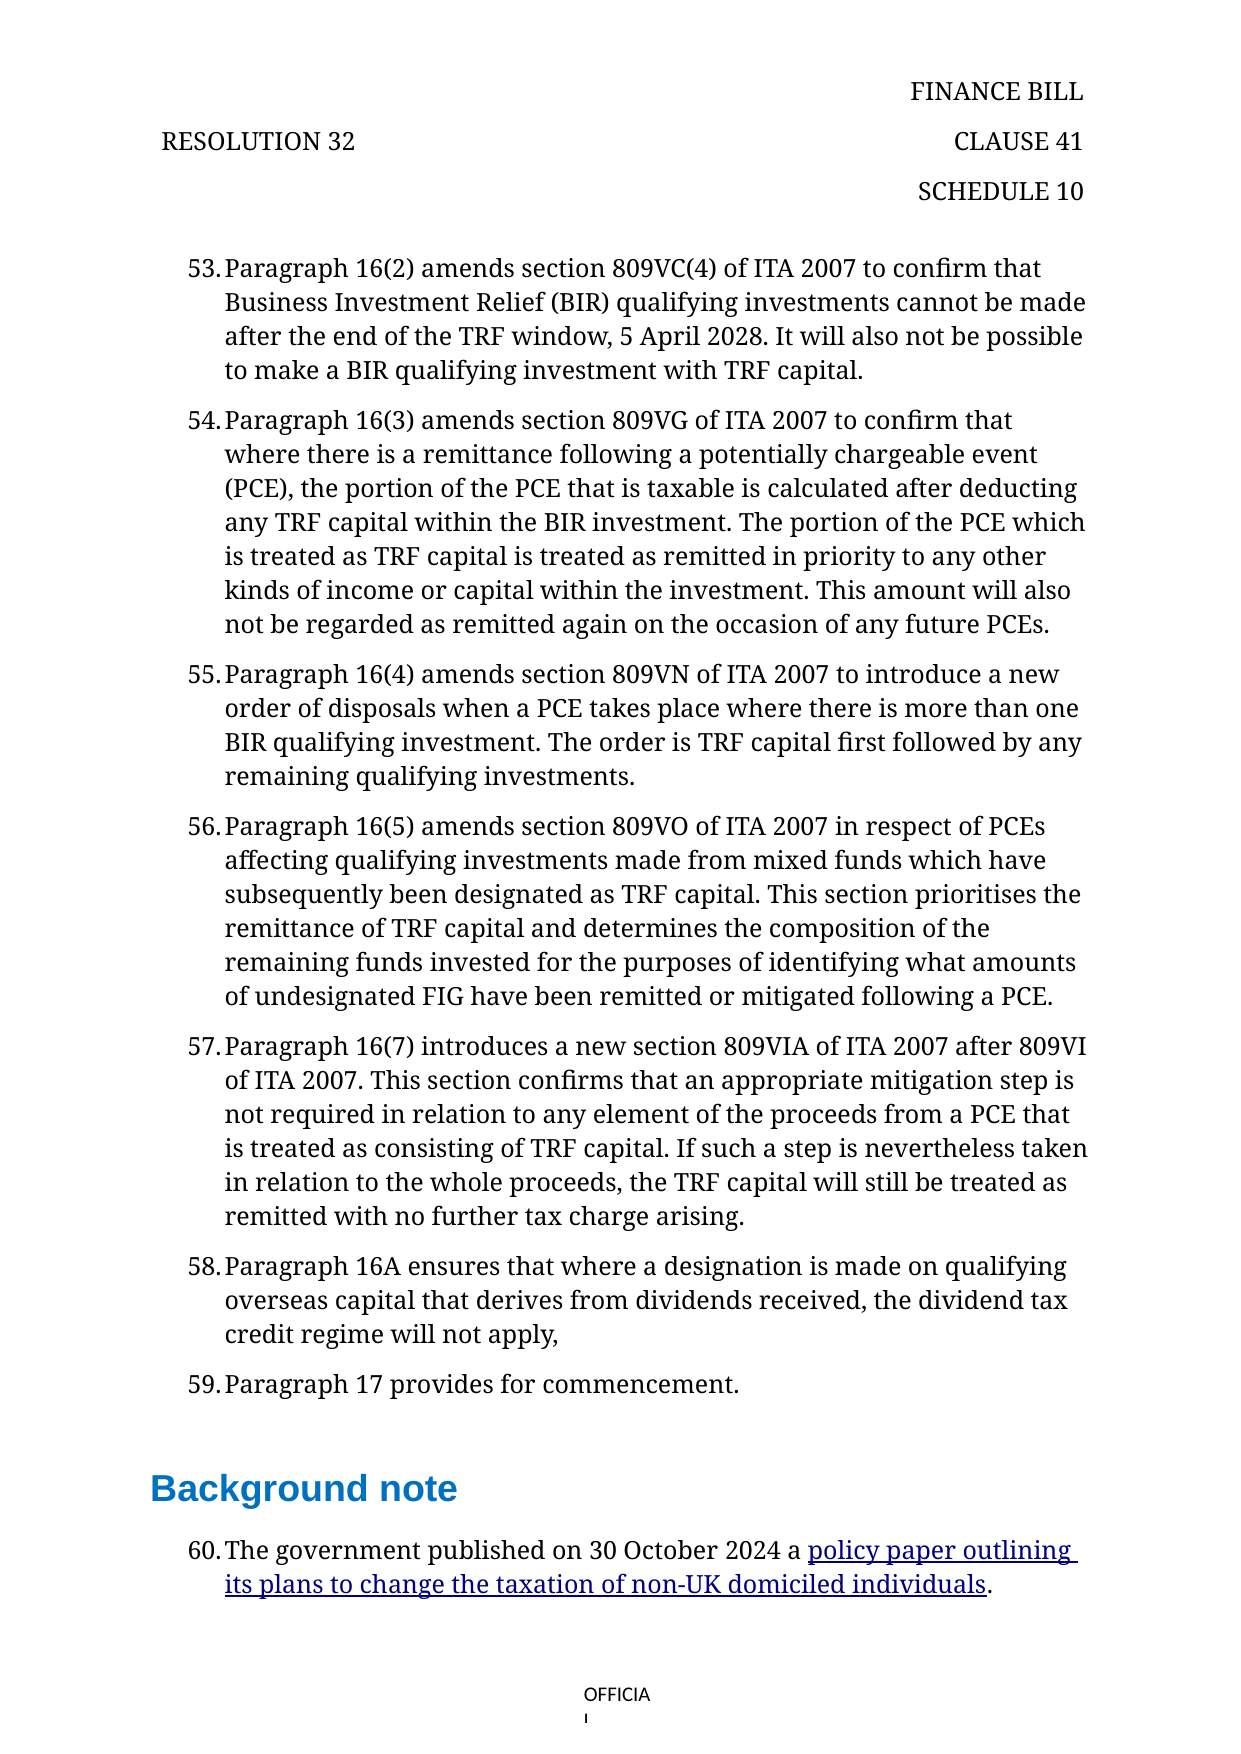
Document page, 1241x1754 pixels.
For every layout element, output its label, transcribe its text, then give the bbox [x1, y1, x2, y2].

list The government published on 30 October 2024 a policy paper outlining its plans to change the taxation of non-UK domiciled individuals. [187, 1532, 1090, 1601]
list Paragraph 17 provides for commencement. [187, 1366, 1090, 1401]
list Paragraph 16(3) amends section 809VG of ITA 2007 to confirm that where there is a remittance following a potentially chargeable event (PCE), the portion of the PCE that is taxable is calculated after deducting any TRF capital within the BIR investment. The portion of the PCE which is treated as TRF capital is treated as remitted in priority to any other kinds of income or capital within the investment. This amount will also not be regarded as remitted again on the occasion of any future PCEs. [187, 403, 1090, 641]
list Paragraph 16A ensures that where a designation is made on qualifying overseas capital that derives from dividends received, the dividend tax credit regime will not apply, [187, 1249, 1090, 1351]
list Paragraph 16(7) introduces a new section 809VIA of ITA 2007 after 809VI of ITA 2007. This section confirms that an appropriate mitigation step is not required in relation to any element of the proceeds from a PCE that is treated as consisting of TRF capital. If such a step is nevertheless taken in relation to the whole proceeds, the TRF capital will still be treated as remitted with no further tax charge arising. [187, 1029, 1090, 1233]
list Paragraph 16(4) amends section 809VN of ITA 2007 to introduce a new order of disposals when a PCE takes place where there is more than one BIR qualifying investment. The order is TRF capital first followed by any remaining qualifying investments. [187, 657, 1090, 793]
list Paragraph 16(5) amends section 809VO of ITA 2007 in respect of PCEs affecting qualifying investments made from mixed funds which have subsequently been designated as TRF capital. This section prioritises the remittance of TRF capital and determines the composition of the remaining funds invested for the purposes of identifying what amounts of undesignated FIG have been remitted or mitigated following a PCE. [187, 809, 1090, 1013]
list Paragraph 16(2) amends section 809VC(4) of ITA 2007 to confirm that Business Investment Relief (BIR) qualifying investments cannot be made after the end of the TRF window, 5 April 2028. It will also not be possible to make a BIR qualifying investment with TRF capital. [187, 251, 1090, 387]
subtitle Background note [150, 1466, 1090, 1509]
